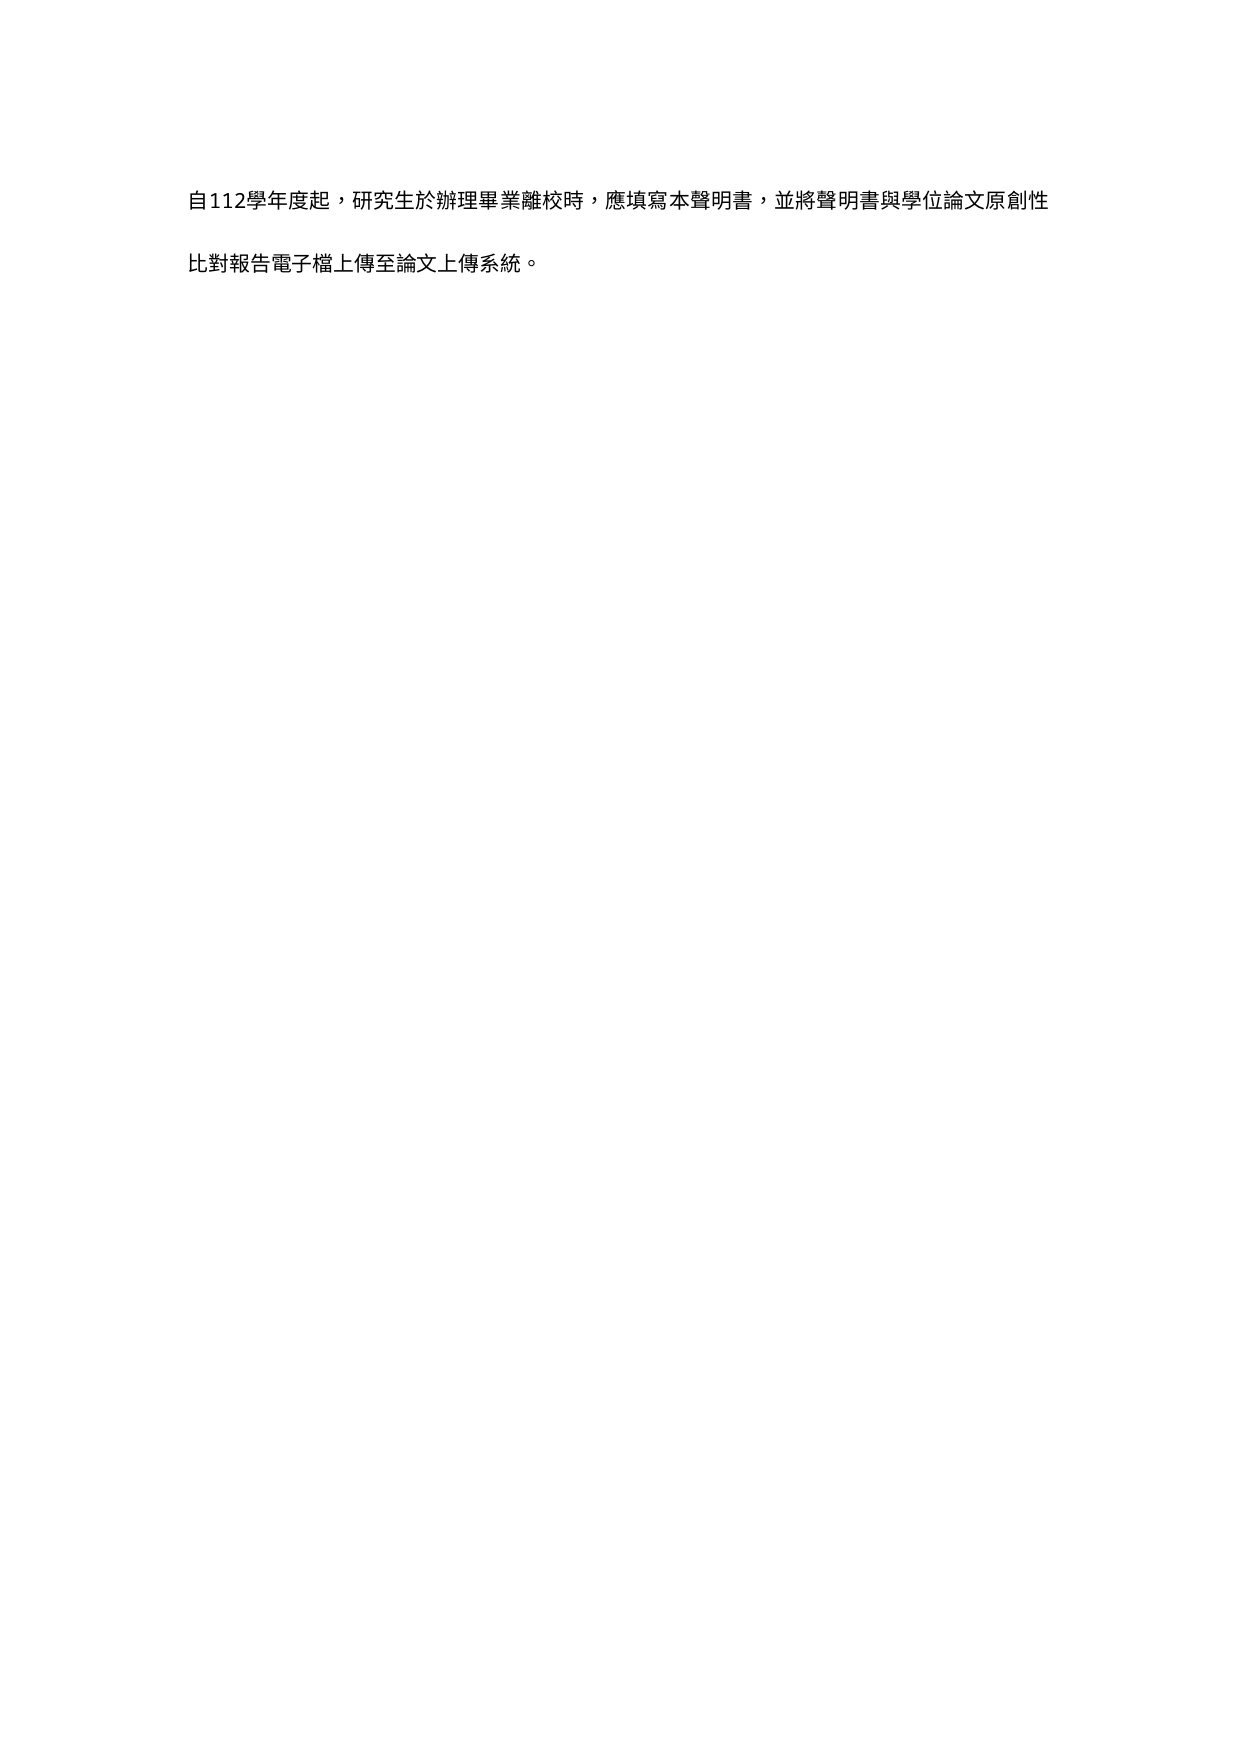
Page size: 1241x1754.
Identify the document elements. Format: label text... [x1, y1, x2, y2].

text 自112學年度起，研究生於辦理畢業離校時，應填寫本聲明書，並將聲明書與學位論文原創性比對報告電子檔上傳至論文上傳系統。 [187, 158, 1053, 283]
